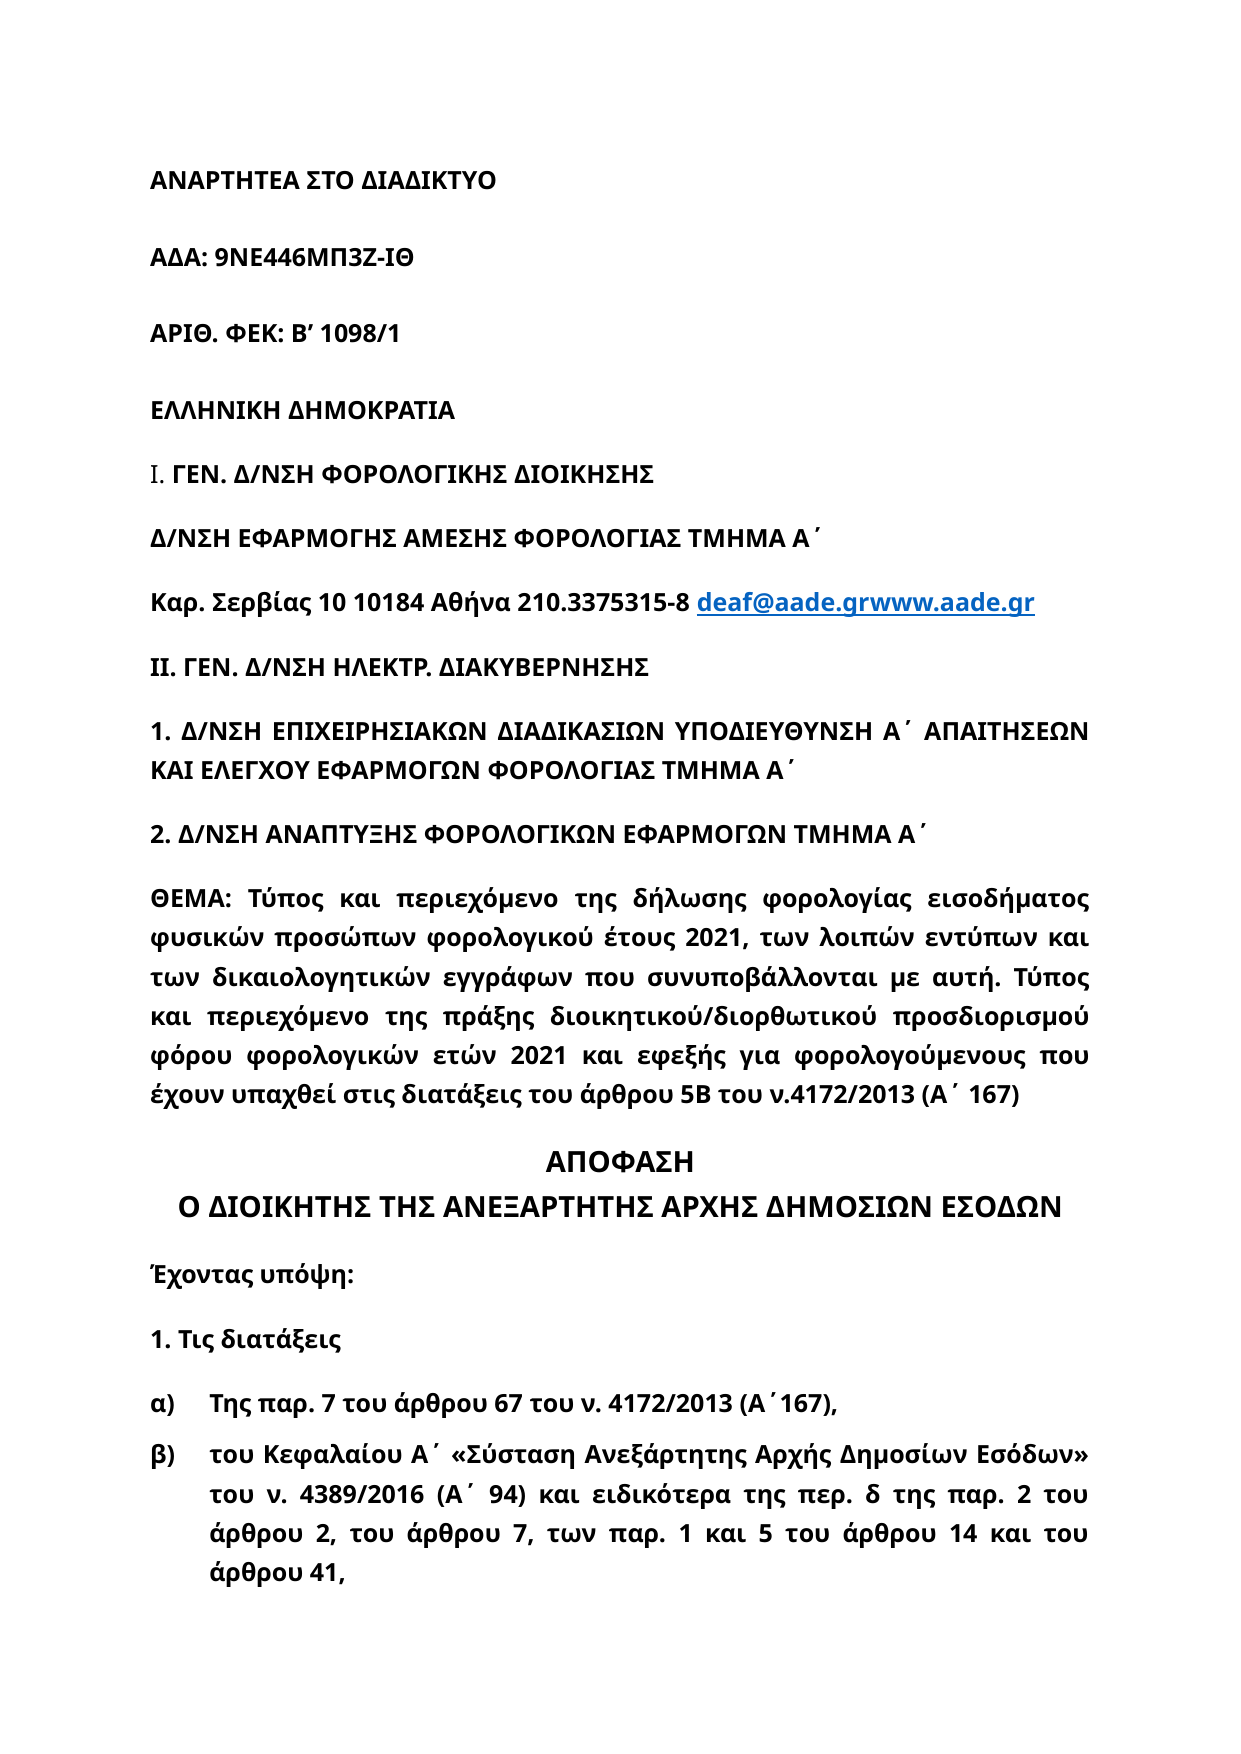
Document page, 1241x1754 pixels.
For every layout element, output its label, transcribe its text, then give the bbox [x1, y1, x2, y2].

text II. ΓΕΝ. Δ/ΝΣΗ ΗΛΕΚΤΡ. ΔΙΑΚΥΒΕΡΝΗΣΗΣ [150, 649, 1090, 683]
list β) του Κεφαλαίου Α΄ «Σύσταση Ανεξάρτητης Αρχής Δημοσίων Εσόδων» του ν. 4389/2016 (Α΄ 94) και ειδικότερα της περ. δ της παρ. 2 του άρθρου 2, του άρθρου 7, των παρ. 1 και 5 του άρθρου 14 και του άρθρου 41, [150, 1437, 1090, 1589]
text 1. Τις διατάξεις [150, 1321, 1090, 1355]
text ΕΛΛΗΝΙΚΗ ΔΗΜΟΚΡΑΤΙΑ [150, 392, 1090, 427]
text Έχοντας υπόψη: [150, 1257, 1090, 1291]
text ΘΕΜΑ: Τύπος και περιεχόμενο της δήλωσης φορολογίας εισοδήματος φυσικών προσώπων φορολογικού έτους 2021, των λοιπών εντύπων και των δικαιολογητικών εγγράφων που συνυποβάλλονται με αυτή. Τύπος και περιεχόμενο της πράξης διοικητικού/διορθωτικού προσδιορισμού φόρου φορολογικών ετών 2021 και εφεξής για φορολογούμενους που έχουν υπαχθεί στις διατάξεις του άρθρου 5Β του ν.4172/2013 (Α΄ 167) [150, 881, 1090, 1111]
text Δ/ΝΣΗ ΕΦΑΡΜΟΓΗΣ ΑΜΕΣΗΣ ΦΟΡΟΛΟΓΙΑΣ ΤΜΗΜΑ Α΄ [150, 521, 1090, 555]
text ΑΠΟΦΑΣΗ Ο ΔΙΟΙΚΗΤΗΣ ΤΗΣ ΑΝΕΞΑΡΤΗΤΗΣ ΑΡΧΗΣ ΔΗΜΟΣΙΩΝ ΕΣΟΔΩΝ [150, 1141, 1090, 1226]
title ΑΔΑ: 9ΝΕ446ΜΠ3Ζ-ΙΘ [150, 239, 1090, 273]
text I. ΓΕΝ. Δ/ΝΣΗ ΦΟΡΟΛΟΓΙΚΗΣ ΔΙΟΙΚΗΣΗΣ [150, 457, 1090, 491]
list α) Της παρ. 7 του άρθρου 67 του ν. 4172/2013 (Α΄167), [150, 1385, 1090, 1419]
title ΑΡΙΘ. ΦΕΚ: Β’ 1098/1 [150, 316, 1090, 350]
text Καρ. Σερβίας 10 10184 Αθήνα 210.3375315-8 deaf@aade.grwww.aade.gr [150, 585, 1090, 619]
title ΑΝΑΡΤΗΤΕΑ ΣΤΟ ΔΙΑΔΙΚΤΥΟ [150, 162, 1090, 197]
text 2. Δ/ΝΣΗ ΑΝΑΠΤΥΞΗΣ ΦΟΡΟΛΟΓΙΚΩΝ ΕΦΑΡΜΟΓΩΝ ΤΜΗΜΑ Α΄ [150, 817, 1090, 851]
text 1. Δ/ΝΣΗ ΕΠΙΧΕΙΡΗΣΙΑΚΩΝ ΔΙΑΔΙΚΑΣΙΩΝ ΥΠΟΔΙΕΥΘΥΝΣΗ Α΄ ΑΠΑΙΤΗΣΕΩΝ ΚΑΙ ΕΛΕΓΧΟΥ ΕΦΑΡΜΟΓΩΝ ΦΟΡΟΛΟΓΙΑΣ ΤΜΗΜΑ Α΄ [150, 713, 1090, 787]
